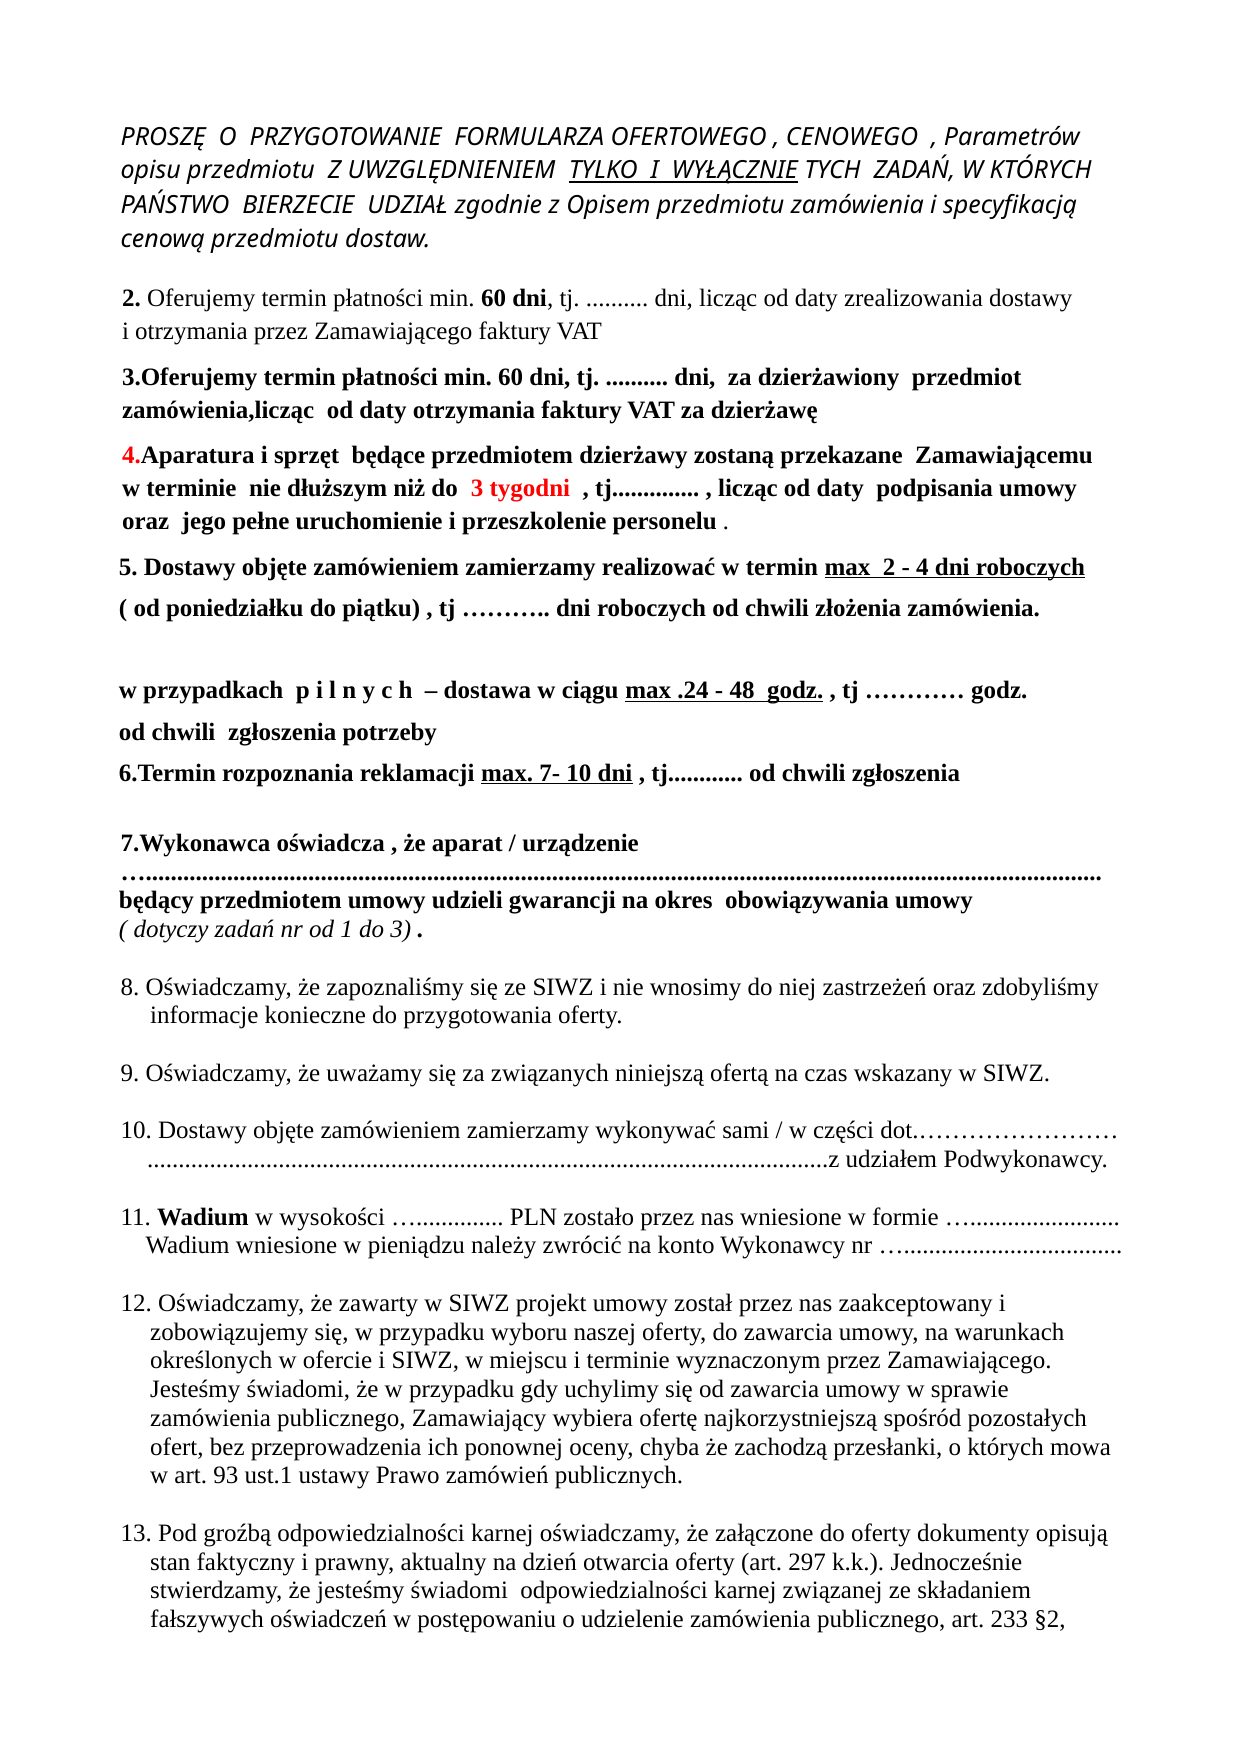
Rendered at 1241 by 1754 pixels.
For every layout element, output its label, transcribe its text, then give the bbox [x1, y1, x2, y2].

subtitle 9. Oświadczamy, że uważamy się za związanych niniejszą ofertą na czas wskazany w SIWZ. [120, 1058, 1123, 1087]
text PROSZĘ O PRZYGOTOWANIE FORMULARZA OFERTOWEGO , CENOWEGO , Parametrów opisu przedmiotu Z UWZGLĘDNIENIEM TYLKO I WYŁĄCZNIE TYCH ZADAŃ, W KTÓRYCH PAŃSTWO BIERZECIE UDZIAŁ zgodnie z Opisem przedmiotu zamówienia i specyfikacją cenową przedmiotu dostaw. [120, 118, 1123, 254]
text 8. Oświadczamy, że zapoznaliśmy się ze SIWZ i nie wnosimy do niej zastrzeżeń oraz zdobyliśmy informacje konieczne do przygotowania oferty. [120, 972, 1123, 1029]
text w przypadkach p i l n y c h – dostawa w ciągu max .24 - 48 godz. , tj ………… godz. [119, 676, 1123, 704]
text 11. Wadium w wysokości ….............. PLN zostało przez nas wniesione w formie …........................ [120, 1202, 1123, 1231]
text 5. Dostawy objęte zamówieniem zamierzamy realizować w termin max 2 - 4 dni roboczych [119, 552, 1123, 581]
text .............................................................................................................z udziałem Podwykonawcy. [147, 1144, 1123, 1173]
text 13. Pod groźbą odpowiedzialności karnej oświadczamy, że załączone do oferty dokumenty opisują stan faktyczny i prawny, aktualny na dzień otwarcia oferty (art. 297 k.k.). Jednocześnie stwierdzamy, że jesteśmy świadomi odpowiedzialności karnej związanej ze składaniem fałszywych oświadczeń w postępowaniu o udzielenie zamówienia publicznego, art. 233 §2, [120, 1518, 1123, 1633]
text 7.Wykonawca oświadcza , że aparat / urządzenie …......................................................................................................................................................... [120, 828, 1123, 886]
text będący przedmiotem umowy udzieli gwarancji na okres obowiązywania umowy ( dotyczy zadań nr od 1 do 3) . [119, 886, 1123, 943]
text Wadium wniesione w pieniądzu należy zwrócić na konto Wykonawcy nr …................................... [145, 1231, 1123, 1259]
text ( od poniedziałku do piątku) , tj ……….. dni roboczych od chwili złożenia zamówienia. [119, 593, 1123, 622]
list 4.Aparatura i sprzęt będące przedmiotem dzierżawy zostaną przekazane Zamawiającemu w terminie nie dłuższym niż do 3 tygodni , tj.............. , licząc od daty podpisania umowy oraz jego pełne uruchomienie i przeszkolenie personelu . [122, 440, 1123, 535]
text od chwili zgłoszenia potrzeby [119, 717, 1123, 746]
text 12. Oświadczamy, że zawarty w SIWZ projekt umowy został przez nas zaakceptowany i zobowiązujemy się, w przypadku wyboru naszej oferty, do zawarcia umowy, na warunkach określonych w ofercie i SIWZ, w miejscu i terminie wyznaczonym przez Zamawiającego. Jesteśmy świadomi, że w przypadku gdy uchylimy się od zawarcia umowy w sprawie zamówienia publicznego, Zamawiający wybiera ofertę najkorzystniejszą spośród pozostałych ofert, bez przeprowadzenia ich ponownej oceny, chyba że zachodzą przesłanki, o których mowa w art. 93 ust.1 ustawy Prawo zamówień publicznych. [120, 1288, 1123, 1489]
text 6.Termin rozpoznania reklamacji max. 7- 10 dni , tj............ od chwili zgłoszenia [119, 758, 1123, 787]
list 3.Oferujemy termin płatności min. 60 dni, tj. .......... dni, za dzierżawiony przedmiot zamówienia,licząc od daty otrzymania faktury VAT za dzierżawę [122, 362, 1123, 423]
text 2. Oferujemy termin płatności min. 60 dni, tj. .......... dni, licząc od daty zrealizowania dostawy i otrzymania przez Zamawiającego faktury VAT [122, 283, 1123, 345]
text 10. Dostawy objęte zamówieniem zamierzamy wykonywać sami / w części dot.…………………… [120, 1116, 1123, 1144]
